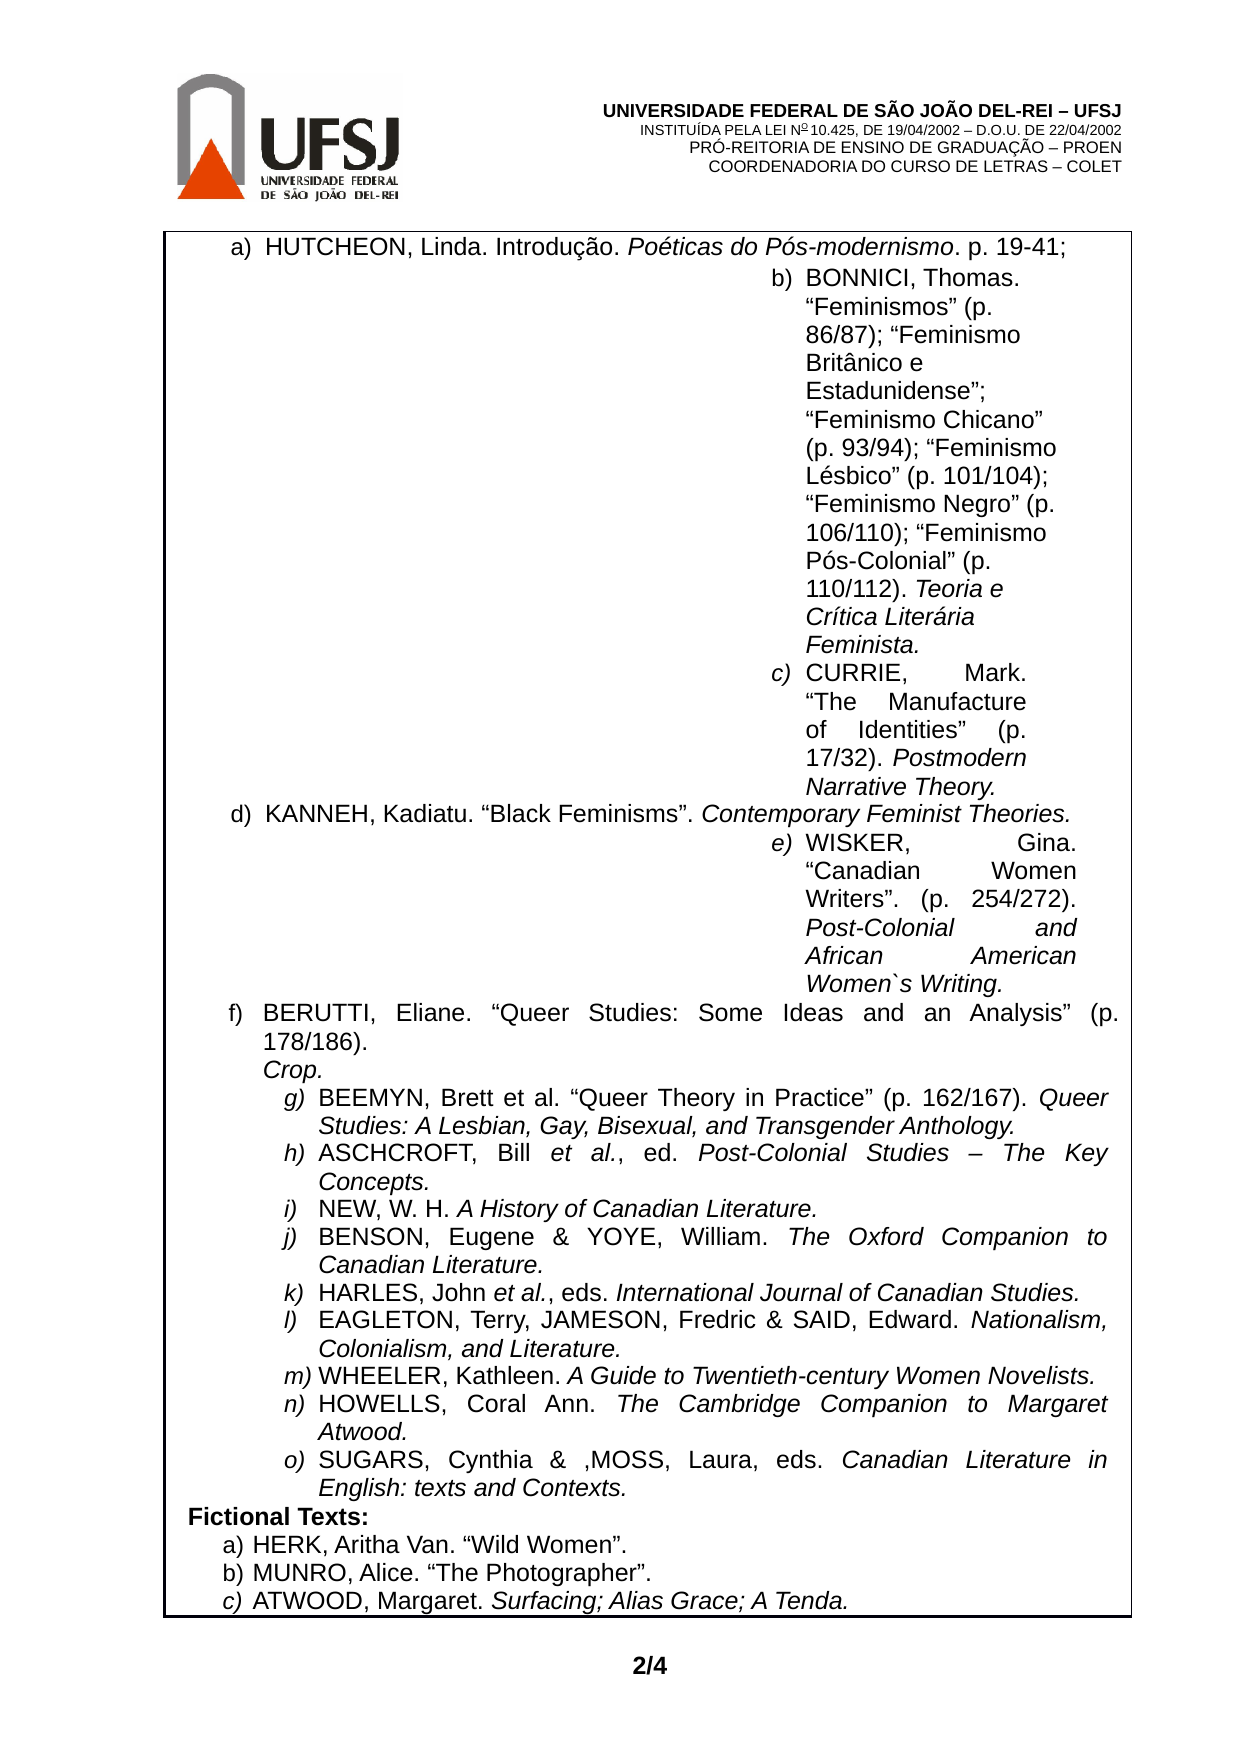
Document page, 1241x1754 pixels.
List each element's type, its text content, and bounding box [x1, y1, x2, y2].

picture [177, 73, 403, 202]
table_cell Theoretical/Critical Texts: HUTCHEON, Linda. Introdução. Poéticas do Pós-modernismo. p. 19-41; BONNICI, Thomas. “Feminismos” (p. 86/87); “Feminismo Britânico e Estadunidense”; “Feminismo Chicano” (p. 93/94); “Feminismo Lésbico” (p. 101/104); “Feminismo Negro” (p. 106/110); “Feminismo Pós-Colonial” (p. 110/112). Teoria e Crítica Literária Feminista. CURRIE, Mark. “The Manufacture of Identities” (p. 17/32). Postmodern Narrative Theory. KANNEH, Kadiatu. “Black Feminisms”. Contemporary Feminist Theories. WISKER, Gina. “Canadian Women Writers”. (p. 254/272). Post-Colonial and African American Women`s Writing. BERUTTI, Eliane. “Queer Studies: Some Ideas and an Analysis” (p. 178/186). Crop. BEEMYN, Brett et al. “Queer Theory in Practice” (p. 162/167). Queer Studies: A Lesbian, Gay, Bisexual, and Transgender Anthology. ASCHCROFT, Bill et al., ed. Post-Colonial Studies – The Key Concepts. NEW, W. H. A History of Canadian Literature. BENSON, Eugene & YOYE, William. The Oxford Companion to Canadian Literature. HARLES, John et al., eds. International Journal of Canadian Studies. EAGLETON, Terry, JAMESON, Fredric & SAID, Edward. Nationalism, Colonialism, and Literature. WHEELER, Kathleen. A Guide to Twentieth-century Women Novelists. HOWELLS, Coral Ann. The Cambridge Companion to Margaret Atwood. SUGARS, Cynthia & ,MOSS, Laura, eds. Canadian Literature in English: texts and Contexts. Fictional Texts: HERK, Aritha Van. “Wild Women”. MUNRO, Alice. “The Photographer”. ATWOOD, Margaret. Surfacing; Alias Grace; A Tenda. SUGARS, Cynthia. “Narratives of Encounter”. JACQUES CARTIER. Capture of Donnaconda;s son”. SUSANNA MOODIE. Roughing in the Bush (long fragment); Life in the Clearings versus Life in the Bush (long fragment). LAURENCE, Margaret. A Bird in the House (fragments). Films: The English Patient (based on Michael Ondaatje`s homonymous novel). Documentários variados a serem selecionados. [166, 232, 1131, 1615]
